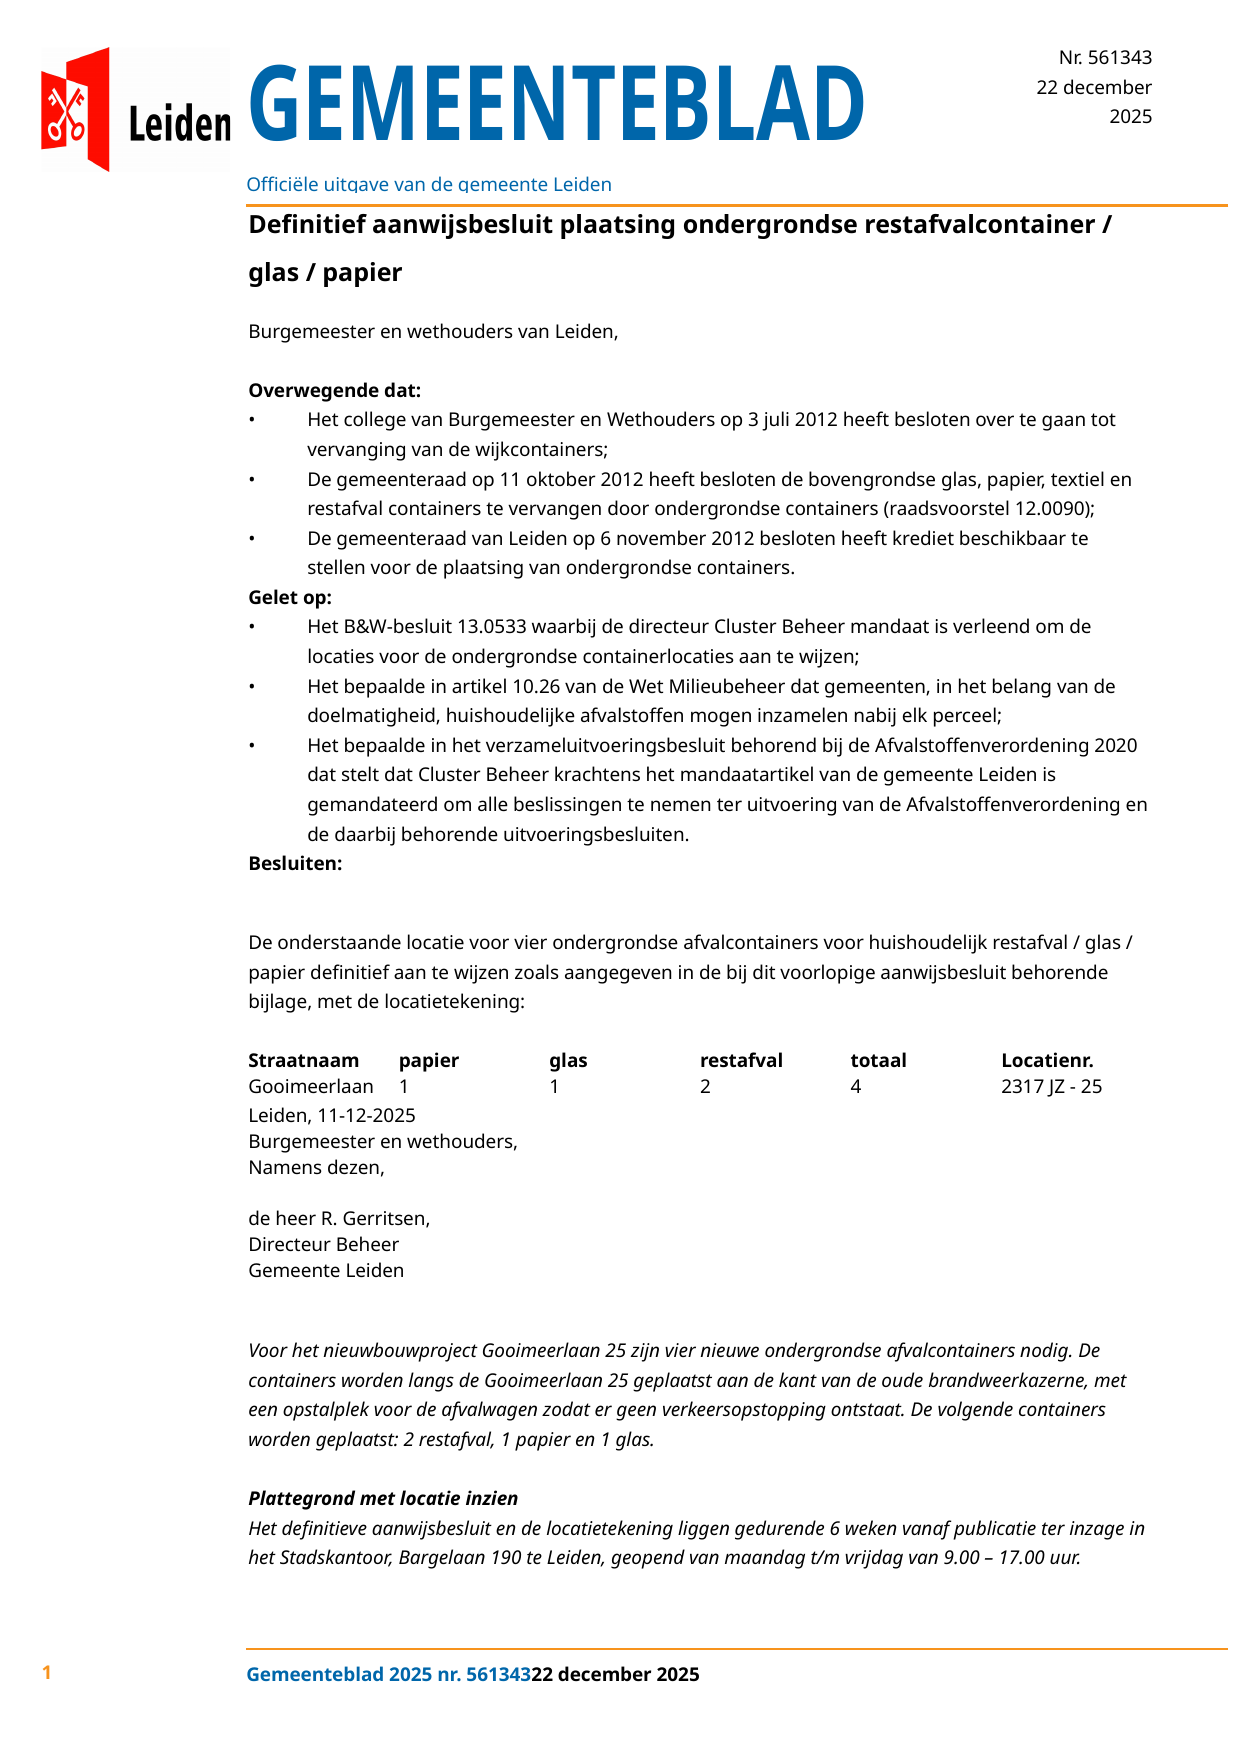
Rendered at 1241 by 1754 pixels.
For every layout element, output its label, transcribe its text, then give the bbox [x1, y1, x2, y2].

table_header restafval [700, 1048, 850, 1073]
text Burgemeester en wethouders van Leiden, [248, 318, 1152, 344]
table_header papier [399, 1048, 549, 1073]
table_cell 2317 JZ - 25 [1001, 1074, 1152, 1099]
text de heer R. Gerritsen, [248, 1205, 1152, 1231]
table_header glas [549, 1048, 700, 1073]
list De gemeenteraad op 11 oktober 2012 heeft besloten de bovengrondse glas, papier, textiel en restafval containers te vervangen door ondergrondse containers (raadsvoorstel 12.0090); [248, 466, 1152, 521]
text Gemeente Leiden [248, 1257, 1152, 1282]
table_cell 4 [850, 1074, 1001, 1099]
text Directeur Beheer [248, 1231, 1152, 1257]
text Gelet op: [248, 584, 1152, 610]
text Definitief aanwijsbesluit plaatsing ondergrondse restafvalcontainer / glas / papier [248, 207, 1152, 288]
text Burgemeester en wethouders, [248, 1128, 1152, 1154]
picture [41, 47, 231, 172]
text Plattegrond met locatie inzien [248, 1485, 1152, 1511]
text De onderstaande locatie voor vier ondergrondse afvalcontainers voor huishoudelijk restafval / glas / papier definitief aan te wijzen zoals aangegeven in de bij dit voorlopige aanwijsbesluit behorende bijlage, met de locatietekening: [248, 929, 1152, 1014]
table_cell Gooimeerlaan [248, 1074, 398, 1099]
list De gemeenteraad van Leiden op 6 november 2012 besloten heeft krediet beschikbaar te stellen voor de plaatsing van ondergrondse containers. [248, 525, 1152, 580]
list Het college van Burgemeester en Wethouders op 3 juli 2012 heeft besloten over te gaan tot vervanging van de wijkcontainers; [248, 407, 1152, 462]
table_cell 1 [549, 1074, 700, 1099]
table_header Locatienr. [1001, 1048, 1152, 1073]
text Namens dezen, [248, 1154, 1152, 1179]
list Het B&W-besluit 13.0533 waarbij de directeur Cluster Beheer mandaat is verleend om de locaties voor de ondergrondse containerlocaties aan te wijzen; [248, 614, 1152, 669]
text Besluiten: [248, 850, 1152, 876]
table_header Straatnaam [248, 1048, 398, 1073]
text Voor het nieuwbouwproject Gooimeerlaan 25 zijn vier nieuwe ondergrondse afvalcontainers nodig. De containers worden langs de Gooimeerlaan 25 geplaatst aan de kant van de oude brandweerkazerne, met een opstalplek voor de afvalwagen zodat er geen verkeersopstopping ontstaat. De volgende containers worden geplaatst: 2 restafval, 1 papier en 1 glas. [248, 1337, 1152, 1452]
table_header totaal [850, 1048, 1001, 1073]
table_cell 1 [399, 1074, 549, 1099]
list Het bepaalde in artikel 10.26 van de Wet Milieubeheer dat gemeenten, in het belang van de doelmatigheid, huishoudelijke afvalstoffen mogen inzamelen nabij elk perceel; [248, 673, 1152, 728]
table_cell 2 [700, 1074, 850, 1099]
text Het definitieve aanwijsbesluit en de locatietekening liggen gedurende 6 weken vanaf publicatie ter inzage in het Stadskantoor, Bargelaan 190 te Leiden, geopend van maandag t/m vrijdag van 9.00 – 17.00 uur. [248, 1515, 1152, 1570]
text Leiden, 11-12-2025 [248, 1102, 1152, 1128]
text Overwegende dat: [248, 377, 1152, 403]
list Het bepaalde in het verzameluitvoeringsbesluit behorend bij de Afvalstoffenverordening 2020 dat stelt dat Cluster Beheer krachtens het mandaatartikel van de gemeente Leiden is gemandateerd om alle beslissingen te nemen ter uitvoering van de Afvalstoffenverordening en de daarbij behorende uitvoeringsbesluiten. [248, 732, 1152, 847]
